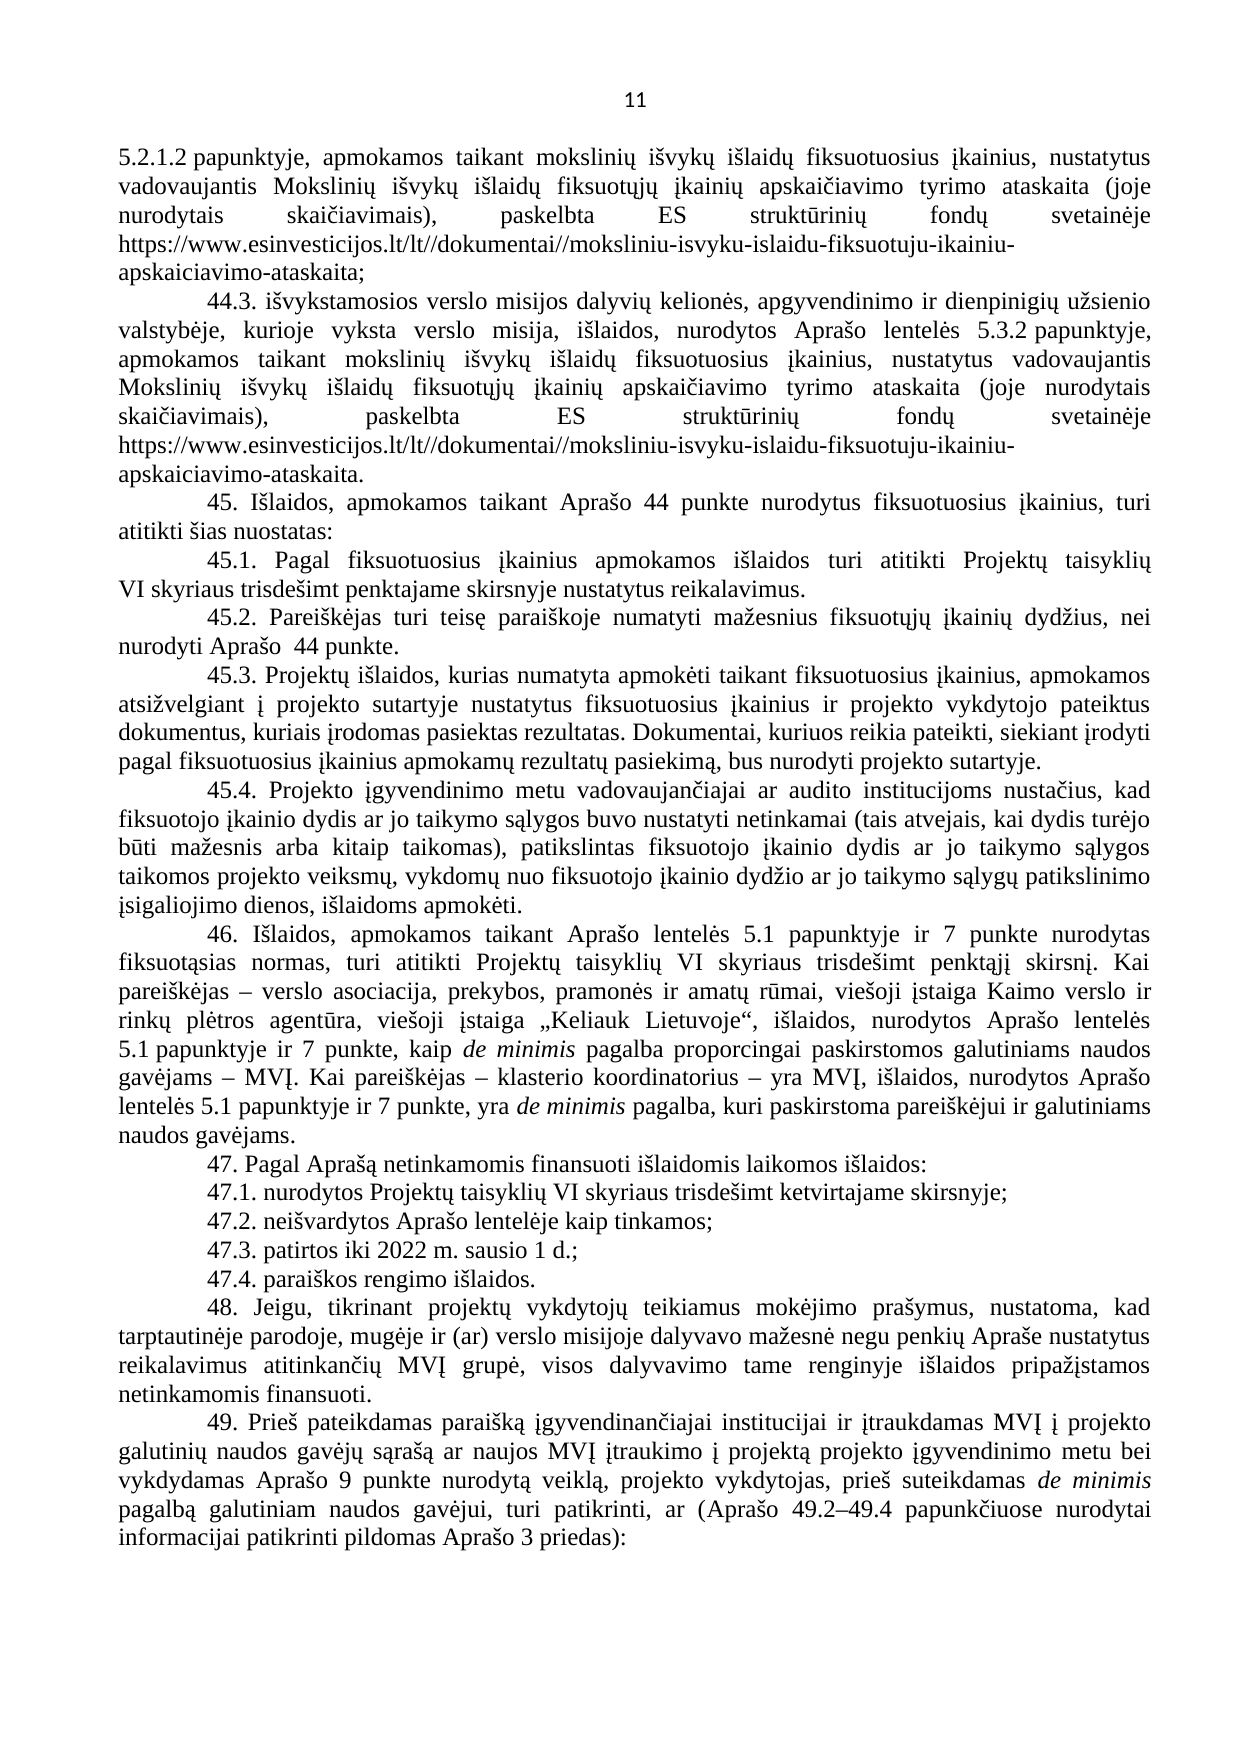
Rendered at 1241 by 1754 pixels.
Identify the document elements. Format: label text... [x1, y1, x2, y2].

text 48. Jeigu, tikrinant projektų vykdytojų teikiamus mokėjimo prašymus, nustatoma, kad tarptautinėje parodoje, mugėje ir (ar) verslo misijoje dalyvavo mažesnė negu penkių Apraše nustatytus reikalavimus atitinkančių MVĮ grupė, visos dalyvavimo tame renginyje išlaidos pripažįstamos netinkamomis finansuoti. [118, 1292, 1152, 1407]
text 44.3. išvykstamosios verslo misijos dalyvių kelionės, apgyvendinimo ir dienpinigių užsienio valstybėje, kurioje vyksta verslo misija, išlaidos, nurodytos Aprašo lentelės 5.3.2 papunktyje, apmokamos taikant mokslinių išvykų išlaidų fiksuotuosius įkainius, nustatytus vadovaujantis Mokslinių išvykų išlaidų fiksuotųjų įkainių apskaičiavimo tyrimo ataskaita (joje nurodytais skaičiavimais), paskelbta ES struktūrinių fondų svetainėje https://www.esinvesticijos.lt/lt//dokumentai//moksliniu-isvyku-islaidu-fiksuotuju-ikainiu-apskaiciavimo-ataskaita. [118, 286, 1152, 487]
text 45.1. Pagal fiksuotuosius įkainius apmokamos išlaidos turi atitikti Projektų taisyklių VI skyriaus trisdešimt penktajame skirsnyje nustatytus reikalavimus. [118, 545, 1152, 602]
text 45.2. Pareiškėjas turi teisę paraiškoje numatyti mažesnius fiksuotųjų įkainių dydžius, nei nurodyti Aprašo 44 punkte. [118, 602, 1152, 660]
text 47.3. patirtos iki 2022 m. sausio 1 d.; [118, 1235, 1152, 1264]
text 45.4. Projekto įgyvendinimo metu vadovaujančiajai ar audito institucijoms nustačius, kad fiksuotojo įkainio dydis ar jo taikymo sąlygos buvo nustatyti netinkamai (tais atvejais, kai dydis turėjo būti mažesnis arba kitaip taikomas), patikslintas fiksuotojo įkainio dydis ar jo taikymo sąlygos taikomos projekto veiksmų, vykdomų nuo fiksuotojo įkainio dydžio ar jo taikymo sąlygų patikslinimo įsigaliojimo dienos, išlaidoms apmokėti. [118, 775, 1152, 919]
text 47.1. nurodytos Projektų taisyklių VI skyriaus trisdešimt ketvirtajame skirsnyje; [118, 1177, 1152, 1206]
text 5.2.1.2 papunktyje, apmokamos taikant mokslinių išvykų išlaidų fiksuotuosius įkainius, nustatytus vadovaujantis Mokslinių išvykų išlaidų fiksuotųjų įkainių apskaičiavimo tyrimo ataskaita (joje nurodytais skaičiavimais), paskelbta ES struktūrinių fondų svetainėje https://www.esinvesticijos.lt/lt//dokumentai//moksliniu-isvyku-islaidu-fiksuotuju-ikainiu-apskaiciavimo-ataskaita; [118, 142, 1152, 286]
text 47.2. neišvardytos Aprašo lentelėje kaip tinkamos; [118, 1206, 1152, 1235]
text 47. Pagal Aprašą netinkamomis finansuoti išlaidomis laikomos išlaidos: [118, 1149, 1152, 1177]
text 49. Prieš pateikdamas paraišką įgyvendinančiajai institucijai ir įtraukdamas MVĮ į projekto galutinių naudos gavėjų sąrašą ar naujos MVĮ įtraukimo į projektą projekto įgyvendinimo metu bei vykdydamas Aprašo 9 punkte nurodytą veiklą, projekto vykdytojas, prieš suteikdamas de minimis pagalbą galutiniam naudos gavėjui, turi patikrinti, ar (Aprašo 49.2–49.4 papunkčiuose nurodytai informacijai patikrinti pildomas Aprašo 3 priedas): [118, 1407, 1152, 1551]
text 45.3. Projektų išlaidos, kurias numatyta apmokėti taikant fiksuotuosius įkainius, apmokamos atsižvelgiant į projekto sutartyje nustatytus fiksuotuosius įkainius ir projekto vykdytojo pateiktus dokumentus, kuriais įrodomas pasiektas rezultatas. Dokumentai, kuriuos reikia pateikti, siekiant įrodyti pagal fiksuotuosius įkainius apmokamų rezultatų pasiekimą, bus nurodyti projekto sutartyje. [118, 660, 1152, 775]
text 47.4. paraiškos rengimo išlaidos. [118, 1264, 1152, 1292]
text 46. Išlaidos, apmokamos taikant Aprašo lentelės 5.1 papunktyje ir 7 punkte nurodytas fiksuotąsias normas, turi atitikti Projektų taisyklių VI skyriaus trisdešimt penktąjį skirsnį. Kai pareiškėjas – verslo asociacija, prekybos, pramonės ir amatų rūmai, viešoji įstaiga Kaimo verslo ir rinkų plėtros agentūra, viešoji įstaiga „Keliauk Lietuvoje“, išlaidos, nurodytos Aprašo lentelės 5.1 papunktyje ir 7 punkte, kaip de minimis pagalba proporcingai paskirstomos galutiniams naudos gavėjams – MVĮ. Kai pareiškėjas – klasterio koordinatorius – yra MVĮ, išlaidos, nurodytos Aprašo lentelės 5.1 papunktyje ir 7 punkte, yra de minimis pagalba, kuri paskirstoma pareiškėjui ir galutiniams naudos gavėjams. [118, 919, 1152, 1149]
text 45. Išlaidos, apmokamos taikant Aprašo 44 punkte nurodytus fiksuotuosius įkainius, turi atitikti šias nuostatas: [118, 487, 1152, 545]
